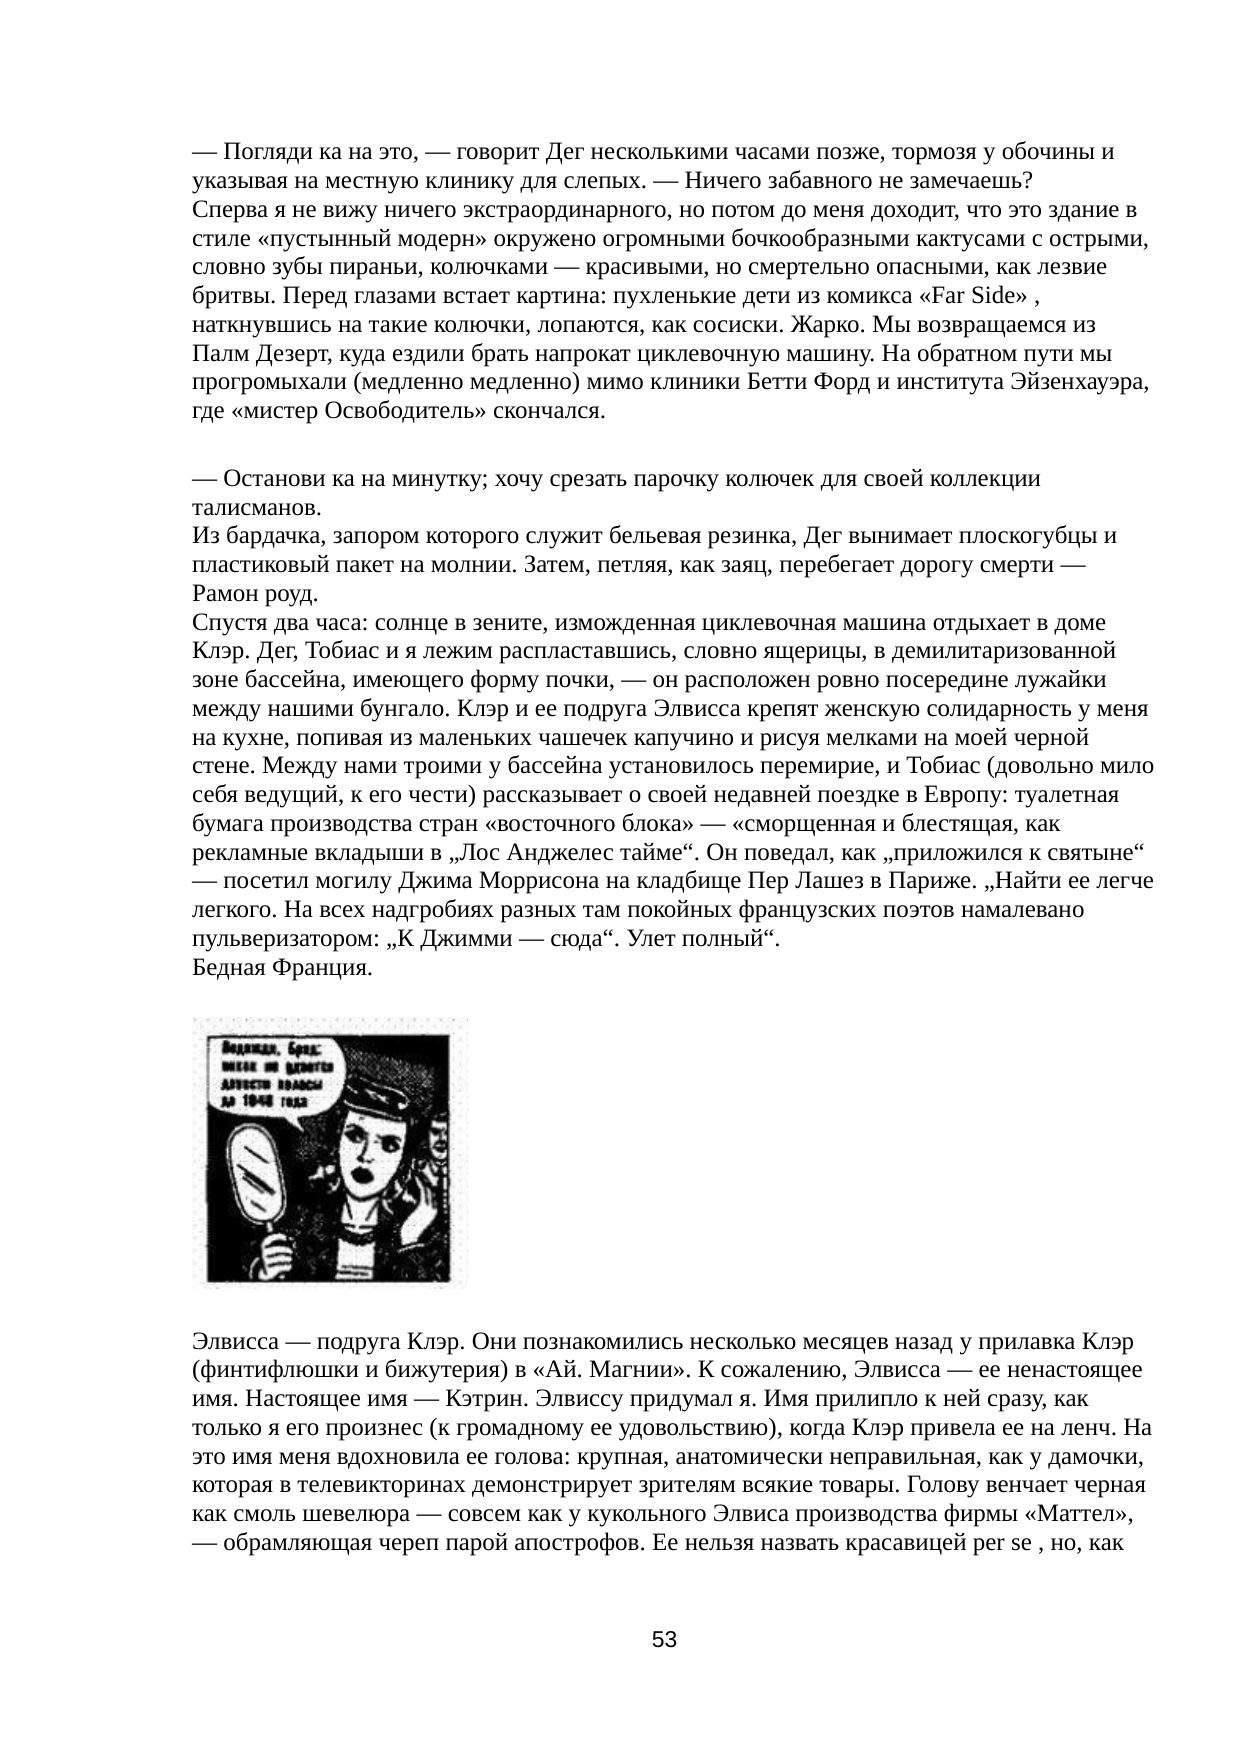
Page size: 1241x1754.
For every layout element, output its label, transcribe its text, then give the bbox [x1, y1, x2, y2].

picture [191, 1017, 469, 1289]
table_header — Погляди ка на это, — говорит Дег несколькими часами позже, тормозя у обочины и указывая на местную клинику для слепых. — Ничего забавного не замечаешь? Сперва я не вижу ничего экстраординарного, но потом до меня доходит, что это здание в стиле «пустынный модерн» окружено огромными бочкообразными кактусами с острыми, словно зубы пираньи, колючками — красивыми, но смертельно опасными, как лезвие бритвы. Перед глазами встает картина: пухленькие дети из комикса «Far Side» , наткнувшись на такие колючки, лопаются, как сосиски. Жарко. Мы возвращаемся из Палм Дезерт, куда ездили брать напрокат циклевочную машину. На обратном пути мы прогромыхали (медленно медленно) мимо клиники Бетти Форд и института Эйзенхауэра, где «мистер Освободитель» скончался. — Останови ка на минутку; хочу срезать парочку колючек для своей коллекции талисманов. Из бардачка, запором которого служит бельевая резинка, Дег вынимает плоскогубцы и пластиковый пакет на молнии. Затем, петляя, как заяц, перебегает дорогу смерти — Рамон роуд. Спустя два часа: солнце в зените, изможденная циклевочная машина отдыхает в доме Клэр. Дег, Тобиас и я лежим распластавшись, словно ящерицы, в демилитаризованной зоне бассейна, имеющего форму почки, — он расположен ровно посередине лужайки между нашими бунгало. Клэр и ее подруга Элвисса крепят женскую солидарность у меня на кухне, попивая из маленьких чашечек капучино и рисуя мелками на моей черной стене. Между нами троими у бассейна установилось перемирие, и Тобиас (довольно мило себя ведущий, к его чести) рассказывает о своей недавней поездке в Европу: туалетная бумага производства стран «восточного блока» — «сморщенная и блестящая, как рекламные вкладыши в „Лос Анджелес тайме“. Он поведал, как „приложился к святыне“ — посетил могилу Джима Моррисона на кладбище Пер Лашез в Париже. „Найти ее легче легкого. На всех надгробиях разных там покойных французских поэтов намалевано пульверизатором: „К Джимми — сюда“. Улет полный“. Бедная Франция. Элвисса — подруга Клэр. Они познакомились несколько месяцев назад у прилавка Клэр (финтифлюшки и бижутерия) в «Ай. Магнии». К сожалению, Элвисса — ее ненастоящее имя. Настоящее имя — Кэтрин. Элвиссу придумал я. Имя прилипло к ней сразу, как только я его произнес (к громадному ее удовольствию), когда Клэр привела ее на ленч. На это имя меня вдохновила ее голова: крупная, анатомически неправильная, как у дамочки, которая в телевикторинах демонстрирует зрителям всякие товары. Голову венчает черная как смоль шевелюра — совсем как у кукольного Элвиса производства фирмы «Маттел», — обрамляющая череп парой апострофов. Ее нельзя назвать красавицей per se , но, как [184, 118, 1166, 1563]
